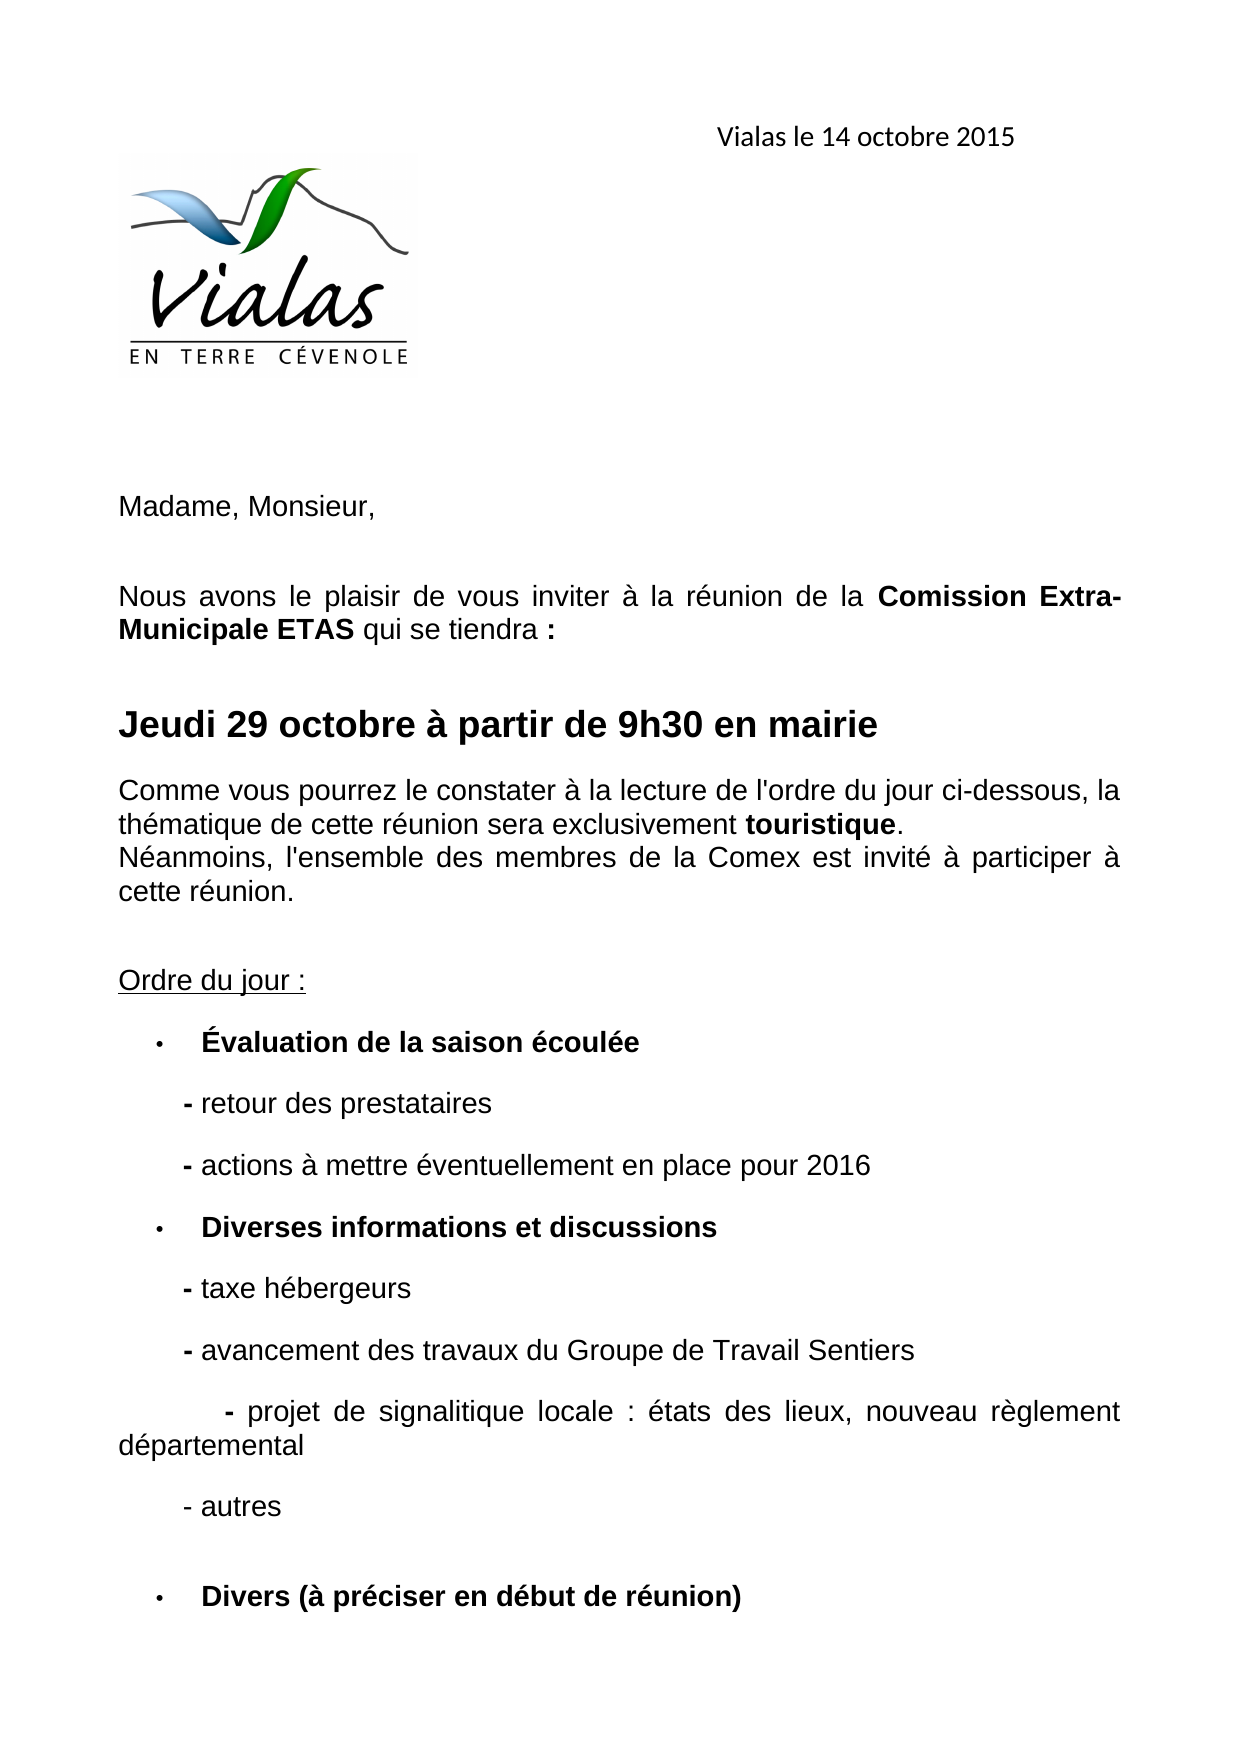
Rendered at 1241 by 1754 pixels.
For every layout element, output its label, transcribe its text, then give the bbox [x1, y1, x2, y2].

text Ordre du jour : [118, 963, 1122, 997]
list Diverses informations et discussions [156, 1209, 1122, 1243]
text Comme vous pourrez le constater à la lecture de l'ordre du jour ci-dessous, la thématique de cette réunion sera exclusivement touristique. [118, 773, 1122, 840]
text - projet de signalitique locale : états des lieux, nouveau règlement départemental [118, 1394, 1122, 1461]
list Évaluation de la saison écoulée [156, 1025, 1122, 1058]
text Vialas le 14 octobre 2015 [118, 118, 1122, 154]
text Jeudi 29 octobre à partir de 9h30 en mairie [118, 702, 1122, 745]
text - taxe hébergeurs [118, 1271, 1122, 1305]
text Madame, Monsieur, [118, 489, 1122, 523]
list Divers (à préciser en début de réunion) [156, 1579, 1122, 1612]
text - actions à mettre éventuellement en place pour 2016 [118, 1148, 1122, 1182]
text - autres [118, 1489, 1122, 1523]
text Nous avons le plaisir de vous inviter à la réunion de la Comission Extra-Municipale ETAS qui se tiendra : [118, 579, 1122, 646]
text - retour des prestataires [118, 1086, 1122, 1120]
text - avancement des travaux du Groupe de Travail Sentiers [118, 1333, 1122, 1366]
text Néanmoins, l'ensemble des membres de la Comex est invité à participer à cette réunion. [118, 840, 1122, 907]
